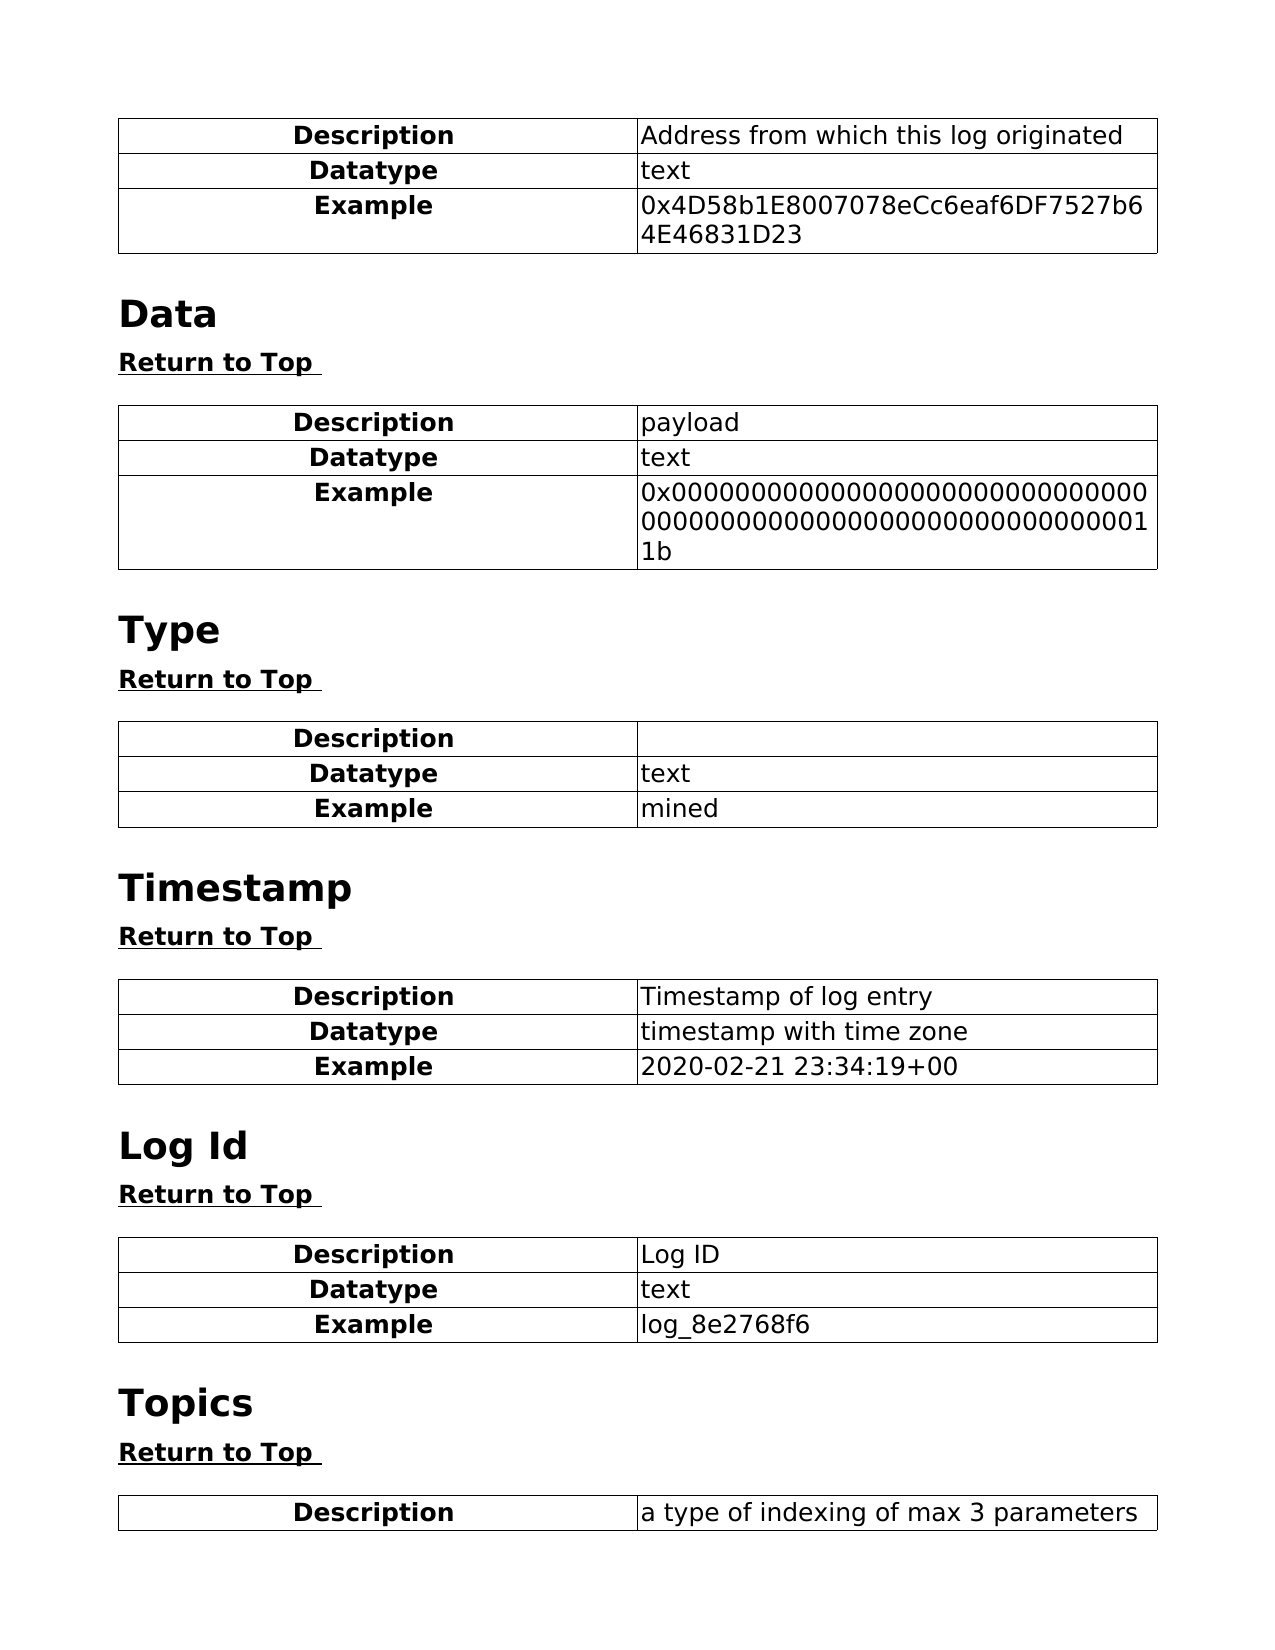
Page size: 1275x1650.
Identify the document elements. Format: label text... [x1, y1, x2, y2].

subtitle Data [118, 292, 1157, 336]
table_header Description [119, 406, 637, 440]
table_cell 0x000000000000000000000000000000000000000000000000000000000000011b [638, 476, 1157, 569]
table_header Address from which this log originated [638, 119, 1157, 153]
table_header a type of indexing of max 3 parameters [638, 1496, 1157, 1530]
table_header Description [119, 119, 637, 153]
table_header Description [119, 980, 637, 1014]
subtitle Topics [118, 1382, 1157, 1426]
table_cell 0x4D58b1E8007078eCc6eaf6DF7527b64E46831D23 [638, 189, 1157, 253]
table_cell Datatype [119, 1273, 637, 1307]
table_cell Datatype [119, 757, 637, 791]
table_cell timestamp with time zone [638, 1015, 1157, 1049]
text Return to Top [118, 923, 1157, 952]
table_header Log ID [638, 1238, 1157, 1272]
table_cell Example [119, 476, 637, 569]
table_header payload [638, 406, 1157, 440]
text Return to Top [118, 665, 1157, 694]
text Return to Top [118, 349, 1157, 378]
subtitle Timestamp [118, 866, 1157, 910]
text Return to Top [118, 1180, 1157, 1209]
table_cell Example [119, 792, 637, 827]
table_header Description [119, 1238, 637, 1272]
table_cell 2020-02-21 23:34:19+00 [638, 1050, 1157, 1084]
table_header Timestamp of log entry [638, 980, 1157, 1014]
table_cell Example [119, 1050, 637, 1084]
table_header Description [119, 1496, 637, 1530]
subtitle Type [118, 609, 1157, 652]
table_cell text [638, 441, 1157, 475]
table_cell Datatype [119, 441, 637, 475]
table_cell mined [638, 792, 1157, 827]
table_cell text [638, 1273, 1157, 1307]
table_cell Example [119, 189, 637, 253]
table_cell Example [119, 1308, 637, 1342]
table_cell log_8e2768f6 [638, 1308, 1157, 1342]
table_cell Datatype [119, 1015, 637, 1049]
table_cell text [638, 154, 1157, 188]
subtitle Log Id [118, 1124, 1157, 1168]
table_header Description [119, 722, 637, 756]
table_cell text [638, 757, 1157, 791]
table_header [638, 722, 1157, 756]
table_cell Datatype [119, 154, 637, 188]
text Return to Top [118, 1438, 1157, 1467]
